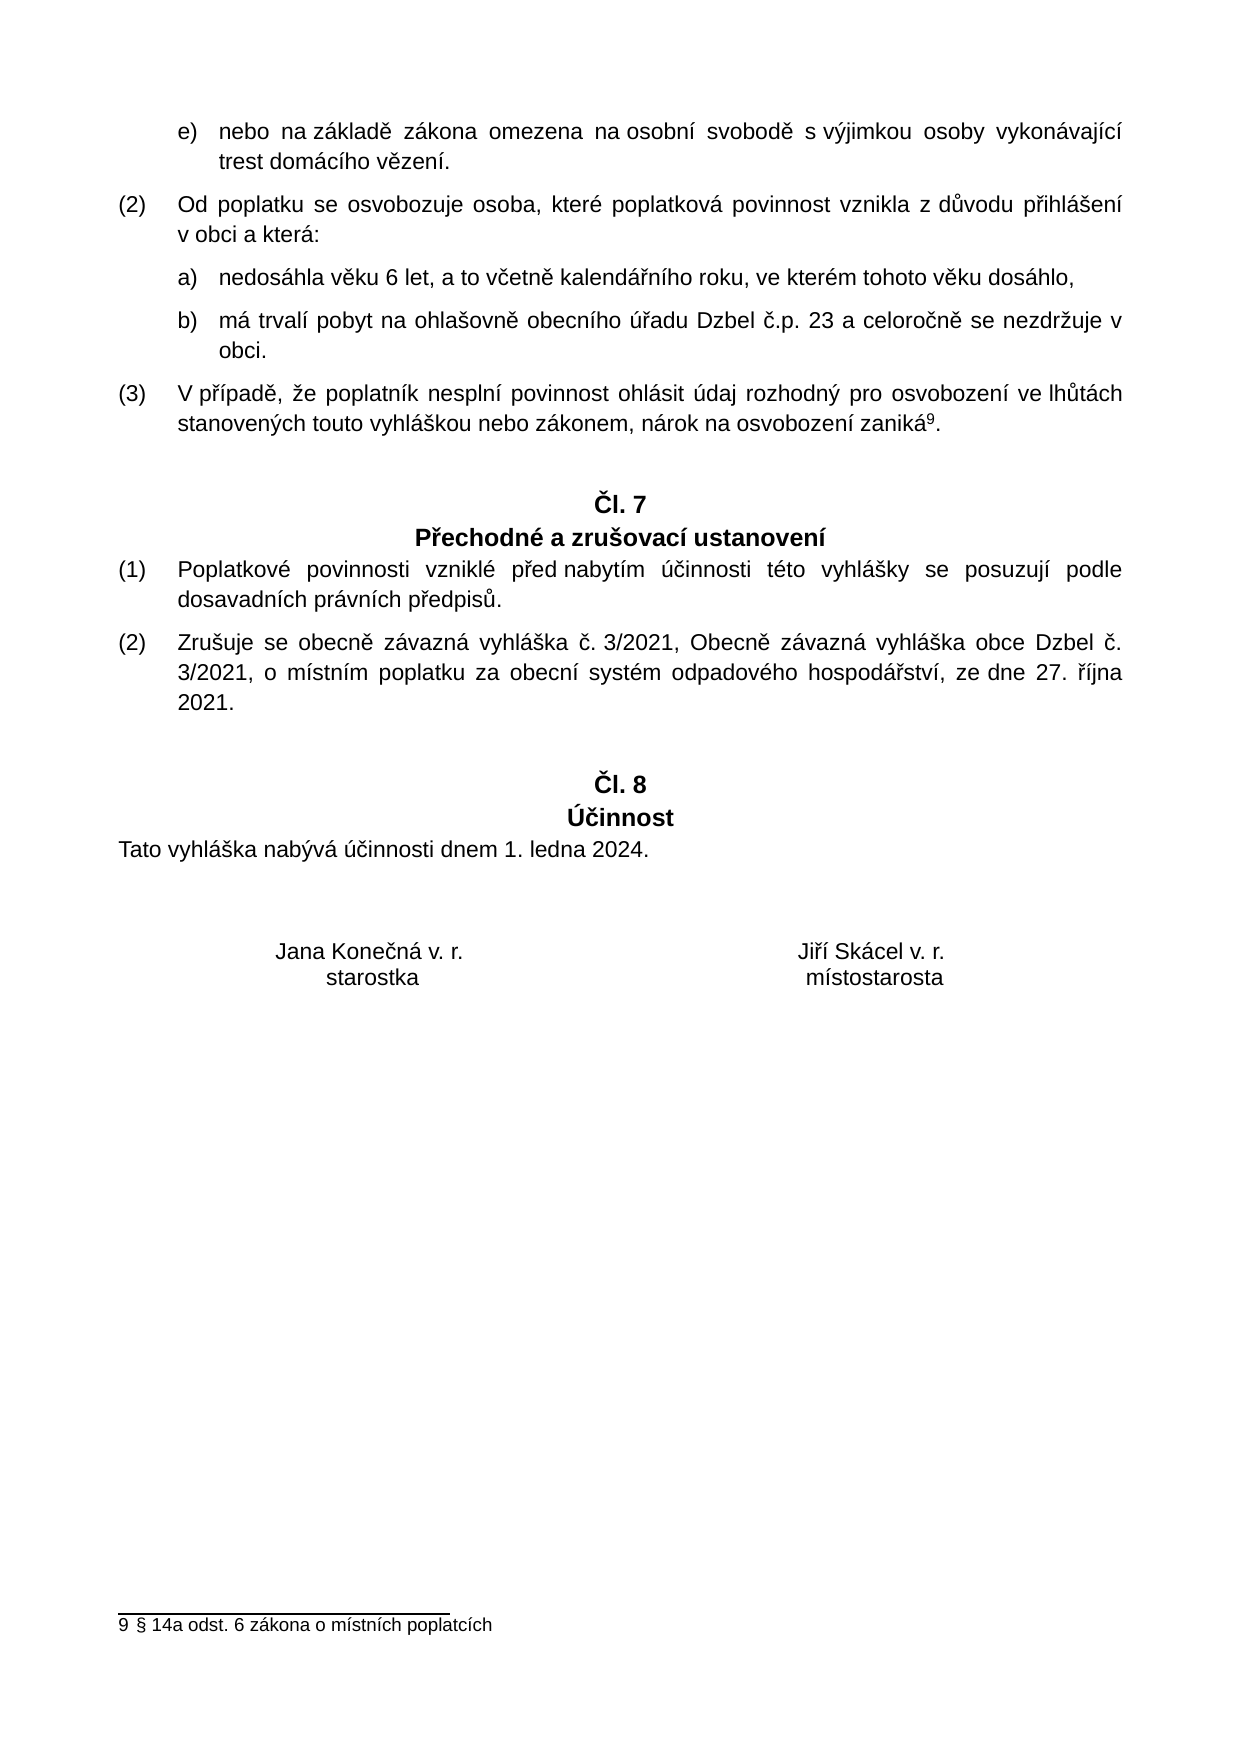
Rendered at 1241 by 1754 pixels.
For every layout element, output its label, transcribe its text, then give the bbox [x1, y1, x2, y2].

table_header Jiří Skácel v. r. místostarosta [620, 878, 1122, 996]
list V případě, že poplatník nesplní povinnost ohlásit údaj rozhodný pro osvobození ve lhůtách stanovených touto vyhláškou nebo zákonem, nárok na osvobození zaniká. [118, 379, 1122, 436]
list má trvalí pobyt na ohlašovně obecního úřadu Dzbel č.p. 23 a celoročně se nezdržuje v obci. [177, 307, 1122, 363]
text Tato vyhláška nabývá účinnosti dnem 1. ledna 2024. [118, 836, 1122, 862]
table_cell [620, 996, 1122, 1114]
table_cell [118, 996, 620, 1114]
list nedosáhla věku 6 let, a to včetně kalendářního roku, ve kterém tohoto věku dosáhlo, [177, 264, 1122, 290]
list Poplatkové povinnosti vzniklé před nabytím účinnosti této vyhlášky se posuzují podle dosavadních právních předpisů. [118, 556, 1122, 613]
list Od poplatku se osvobozuje osoba, které poplatková povinnost vznikla z důvodu přihlášení v obci a která: [118, 191, 1122, 248]
table_header Jana Konečná v. r. starostka [118, 878, 620, 996]
subtitle Čl. 8 Účinnost [118, 769, 1122, 831]
list § 14a odst. 6 zákona o místních poplatcích [118, 1614, 1122, 1635]
list Zrušuje se obecně závazná vyhláška č. 3/2021, Obecně závazná vyhláška obce Dzbel č. 3/2021, o místním poplatku za obecní systém odpadového hospodářství, ze dne 27. října 2021. [118, 629, 1122, 716]
list nebo na základě zákona omezena na osobní svobodě s výjimkou osoby vykonávající trest domácího vězení. [177, 118, 1122, 175]
subtitle Čl. 7 Přechodné a zrušovací ustanovení [118, 490, 1122, 552]
